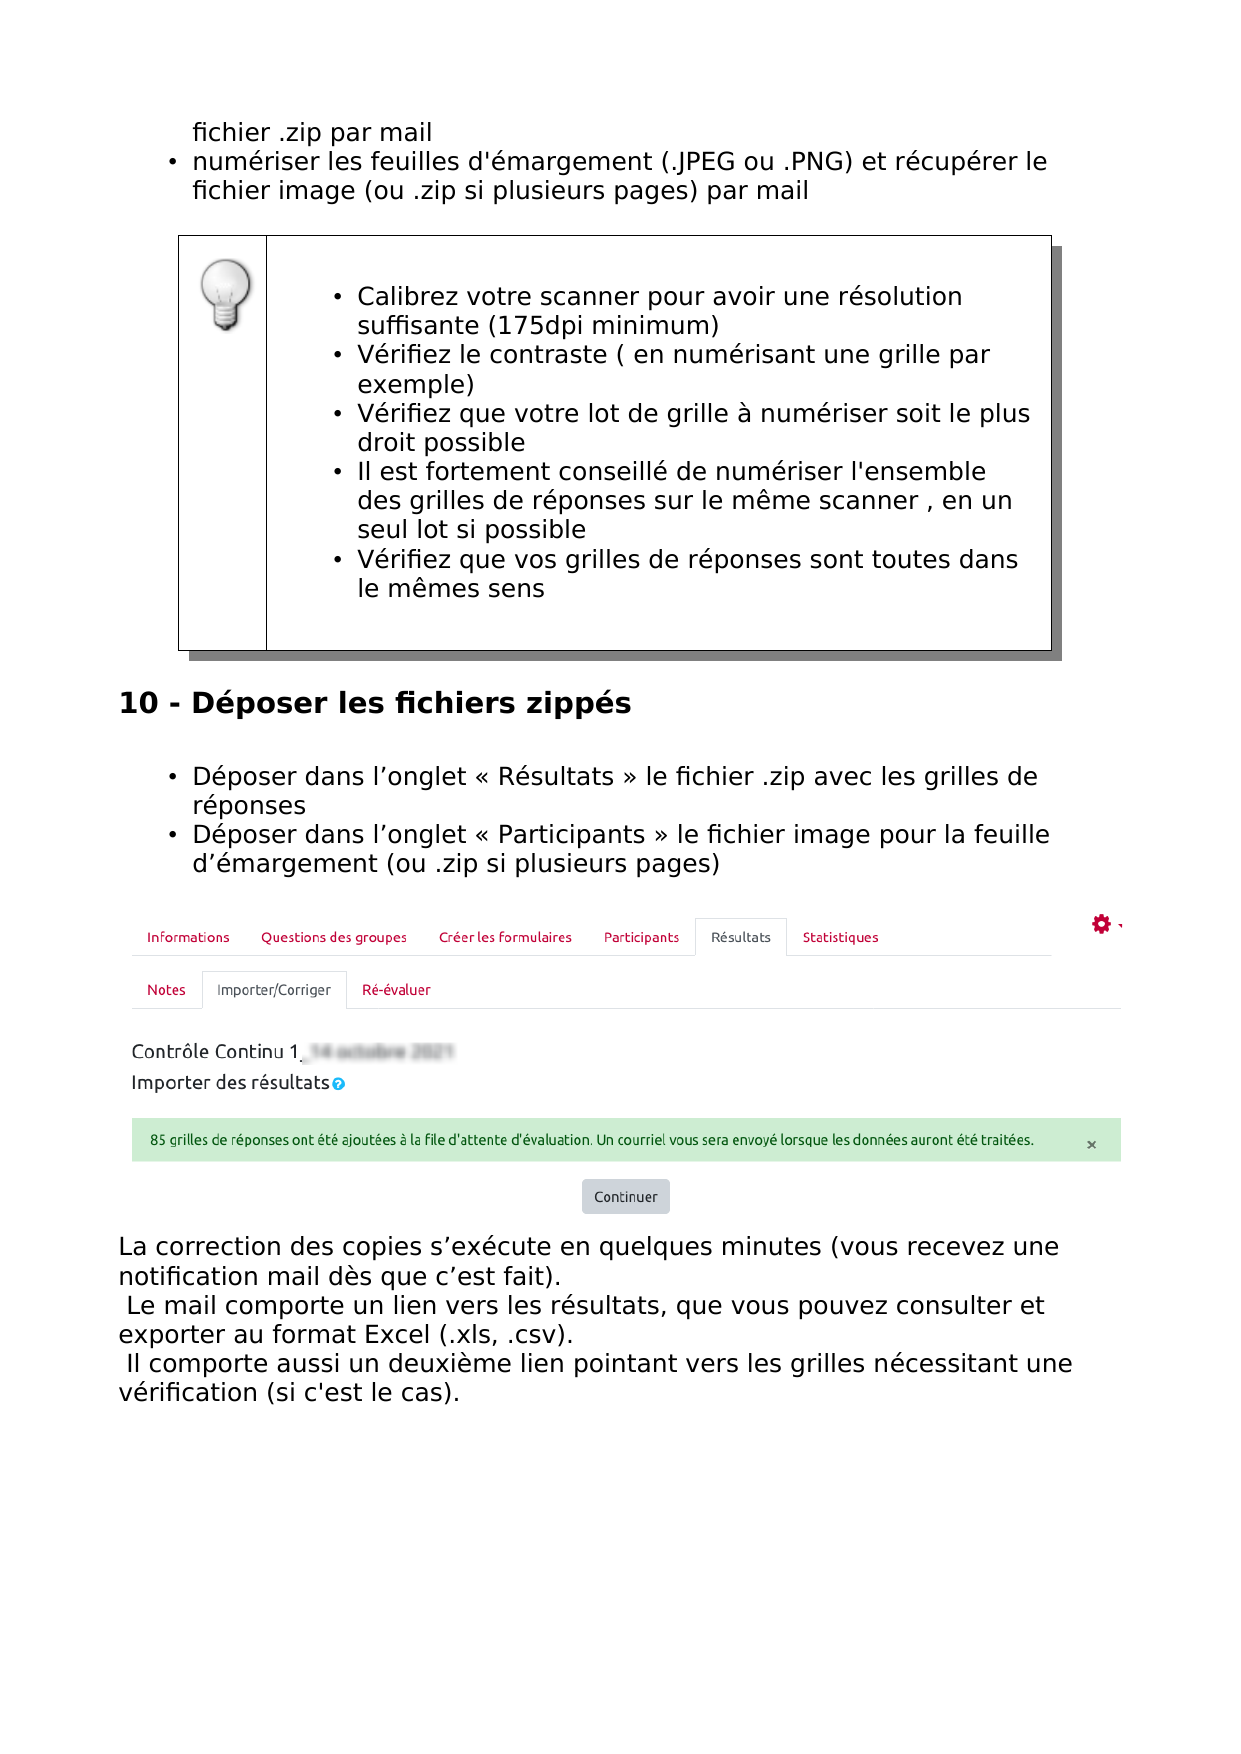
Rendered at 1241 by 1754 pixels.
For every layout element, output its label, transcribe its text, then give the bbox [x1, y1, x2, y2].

table_header Calibrez votre scanner pour avoir une résolution suffisante (175dpi minimum) Vérifiez le contraste ( en numérisant une grille par exemple) Vérifiez que votre lot de grille à numériser soit le plus droit possible Il est fortement conseillé de numériser l'ensemble des grilles de réponses sur le même scanner , en un seul lot si possible Vérifiez que vos grilles de réponses sont toutes dans le mêmes sens [267, 236, 1051, 650]
picture [190, 258, 266, 334]
text La correction des copies s’exécute en quelques minutes (vous recevez une notification mail dès que c’est fait). Le mail comporte un lien vers les résultats, que vous pouvez consulter et exporter au format Excel (.xls, .csv). Il comporte aussi un deuxième lien pointant vers les grilles nécessitant une vérification (si c'est le cas). [118, 1233, 1122, 1437]
subtitle 10 - Déposer les fichiers zippés [118, 686, 1122, 720]
list numériser les feuilles d'émargement (.JPEG ou .PNG) et récupérer le fichier image (ou .zip si plusieurs pages) par mail [177, 147, 1122, 206]
table_header [179, 236, 266, 650]
picture [118, 908, 1123, 1221]
list fichier .zip par mail [177, 118, 1122, 147]
list Déposer dans l’onglet « Participants » le fichier image pour la feuille d’émargement (ou .zip si plusieurs pages) [177, 820, 1122, 879]
list Déposer dans l’onglet « Résultats » le fichier .zip avec les grilles de réponses [177, 762, 1122, 820]
